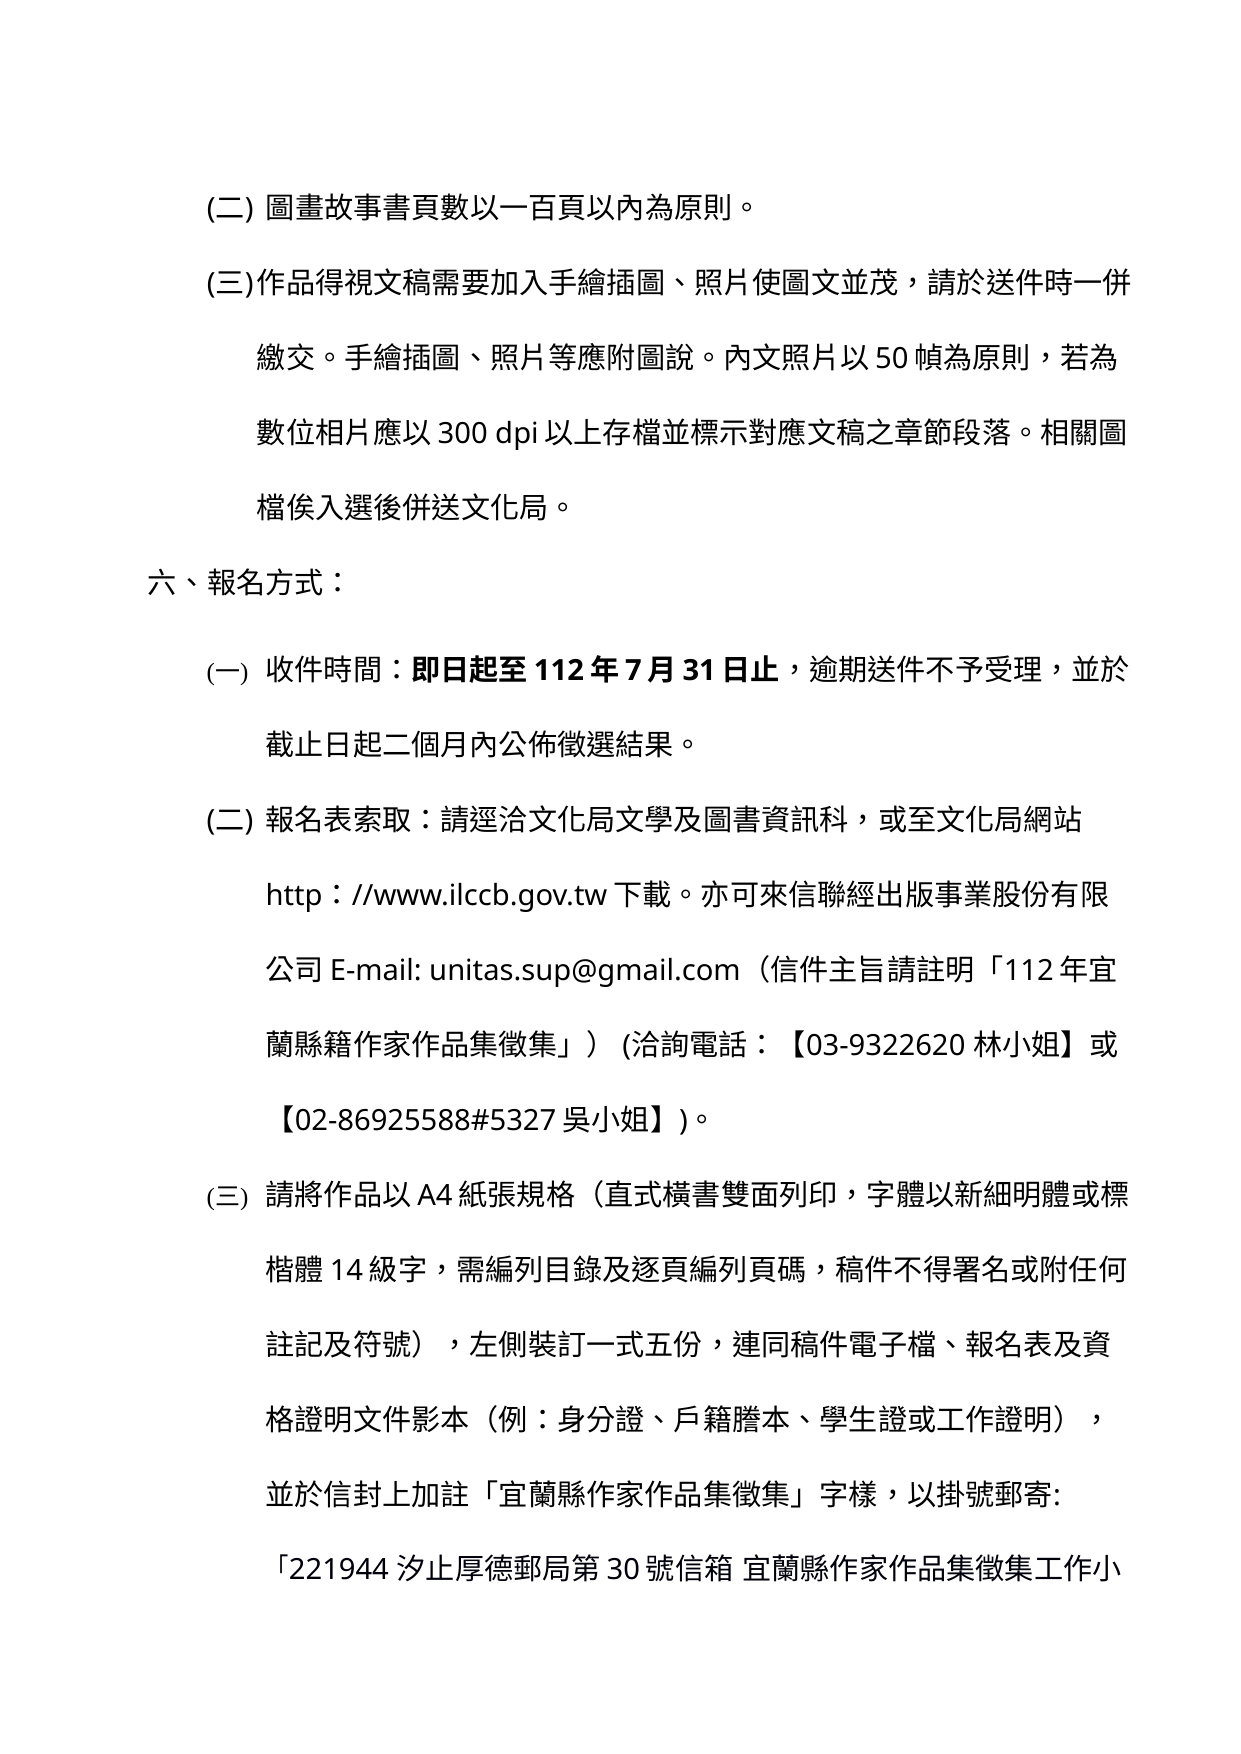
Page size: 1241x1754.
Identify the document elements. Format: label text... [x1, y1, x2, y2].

list 請將作品以A4紙張規格（直式橫書雙面列印，字體以新細明體或標楷體14級字，需編列目錄及逐頁編列頁碼，稿件不得署名或附任何註記及符號），左側裝訂一式五份，連同稿件電子檔、報名表及資格證明文件影本（例：身分證、戶籍謄本、學生證或工作證明），並於信封上加註「宜蘭縣作家作品集徵集」字樣，以掛號郵寄:「221944 汐止厚德郵局第30號信箱 宜蘭縣作家作品集徵集工作小 [206, 1149, 1134, 1599]
list 圖畫故事書頁數以一百頁以內為原則。 [207, 162, 1134, 237]
list 報名方式： [148, 537, 1134, 612]
list 收件時間：即日起至112年7月31日止，逾期送件不予受理，並於截止日起二個月內公佈徵選結果。 [206, 624, 1134, 774]
list 作品得視文稿需要加入手繪插圖、照片使圖文並茂，請於送件時一併繳交。手繪插圖、照片等應附圖說。內文照片以50幀為原則，若為數位相片應以300 dpi以上存檔並標示對應文稿之章節段落。相關圖檔俟入選後併送文化局。 [207, 237, 1134, 537]
list 報名表索取：請逕洽文化局文學及圖書資訊科，或至文化局網站http：//www.ilccb.gov.tw下載。亦可來信聯經出版事業股份有限公司E-mail: unitas.sup@gmail.com（信件主旨請註明「112年宜蘭縣籍作家作品集徵集」） (洽詢電話：【03-9322620 林小姐】或【02-86925588#5327吳小姐】)。 [206, 774, 1134, 1149]
